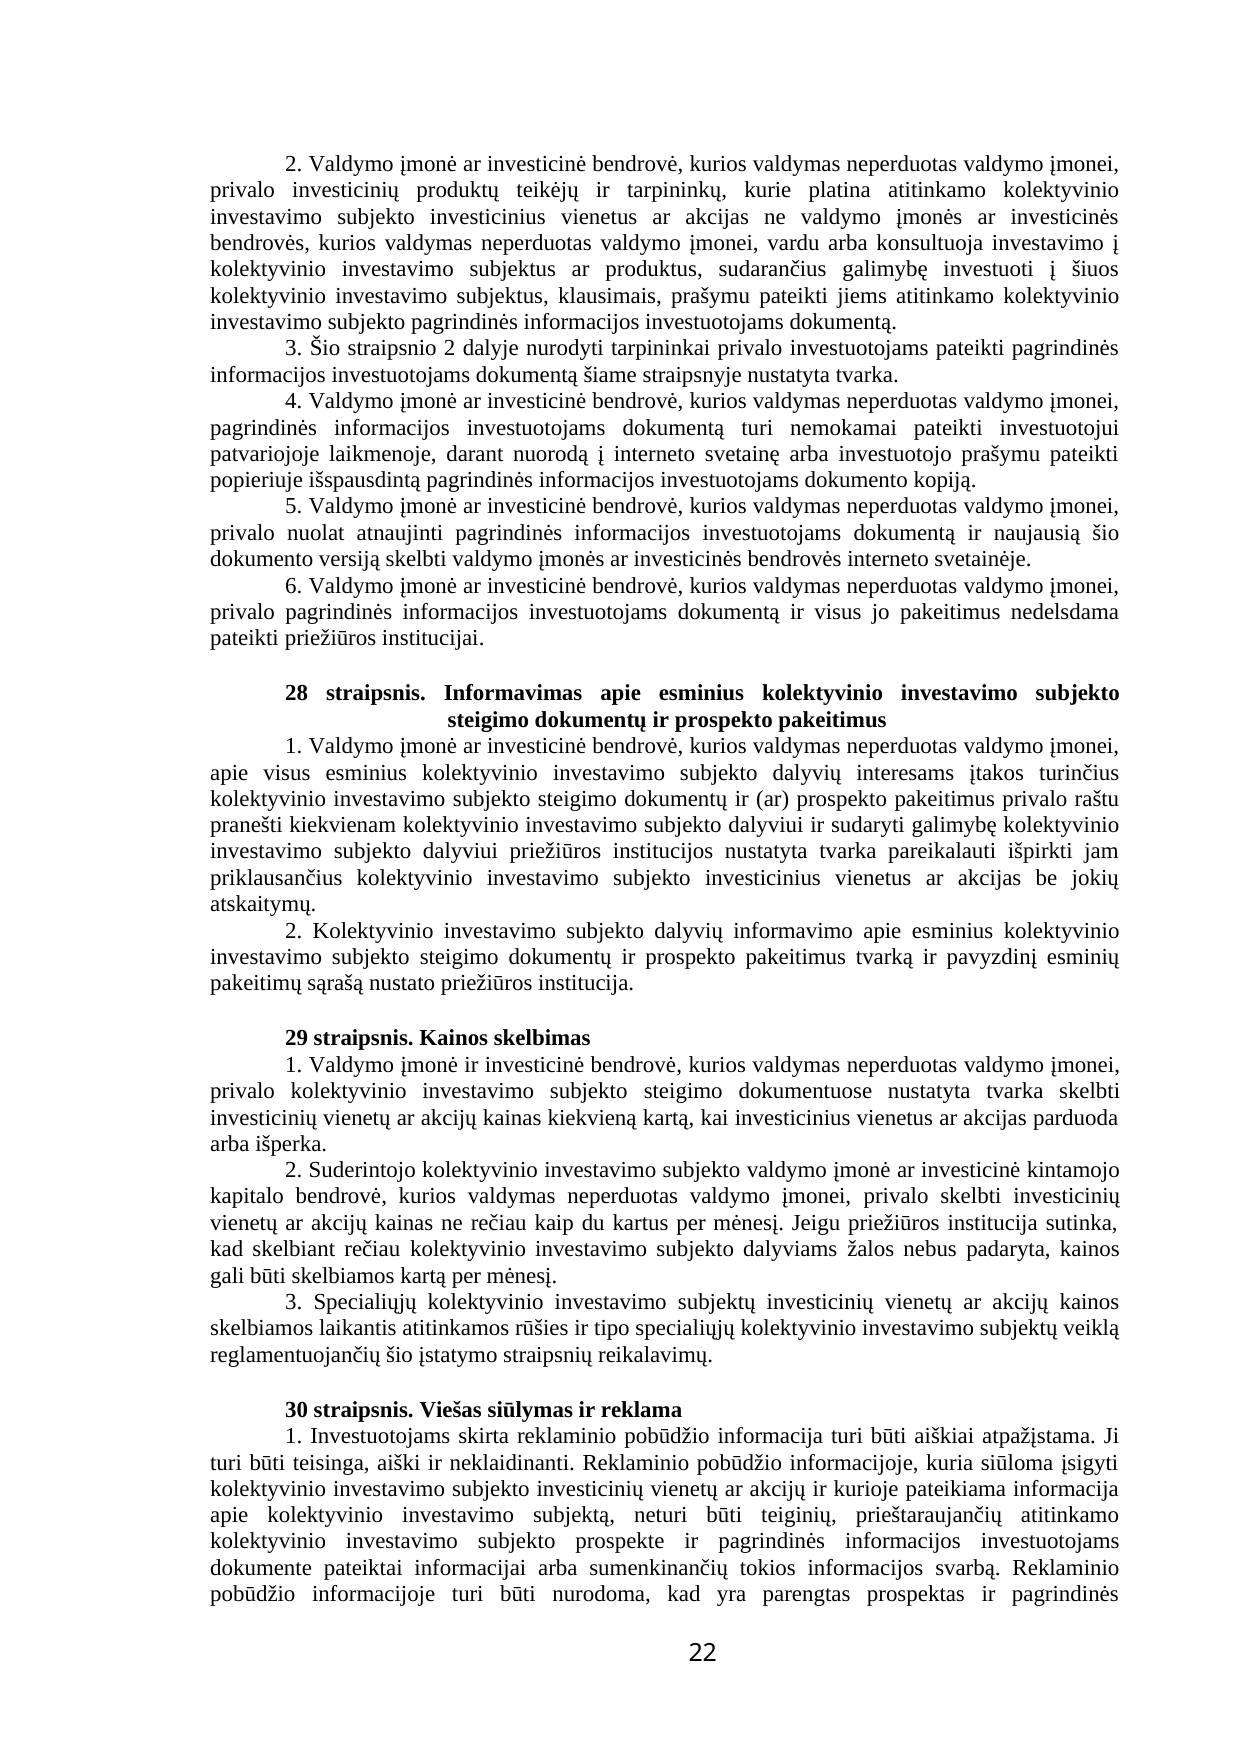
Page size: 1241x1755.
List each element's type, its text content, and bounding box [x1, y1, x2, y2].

text 2. Valdymo įmonė ar investicinė bendrovė, kurios valdymas neperduotas valdymo įmonei, privalo investicinių produktų teikėjų ir tarpininkų, kurie platina atitinkamo kolektyvinio investavimo subjekto investicinius vienetus ar akcijas ne valdymo įmonės ar investicinės bendrovės, kurios valdymas neperduotas valdymo įmonei, vardu arba konsultuoja investavimo į kolektyvinio investavimo subjektus ar produktus, sudarančius galimybę investuoti į šiuos kolektyvinio investavimo subjektus, klausimais, prašymu pateikti jiems atitinkamo kolektyvinio investavimo subjekto pagrindinės informacijos investuotojams dokumentą. [210, 150, 1120, 334]
text 2. Suderintojo kolektyvinio investavimo subjekto valdymo įmonė ar investicinė kintamojo kapitalo bendrovė, kurios valdymas neperduotas valdymo įmonei, privalo skelbti investicinių vienetų ar akcijų kainas ne rečiau kaip du kartus per mėnesį. Jeigu priežiūros institucija sutinka, kad skelbiant rečiau kolektyvinio investavimo subjekto dalyviams žalos nebus padaryta, kainos gali būti skelbiamos kartą per mėnesį. [210, 1156, 1120, 1288]
text 1. Investuotojams skirta reklaminio pobūdžio informacija turi būti aiškiai atpažįstama. Ji turi būti teisinga, aiški ir neklaidinanti. Reklaminio pobūdžio informacijoje, kuria siūloma įsigyti kolektyvinio investavimo subjekto investicinių vienetų ar akcijų ir kurioje pateikiama informacija apie kolektyvinio investavimo subjektą, neturi būti teiginių, prieštaraujančių atitinkamo kolektyvinio investavimo subjekto prospekte ir pagrindinės informacijos investuotojams dokumente pateiktai informacijai arba sumenkinančių tokios informacijos svarbą. Reklaminio pobūdžio informacijoje turi būti nurodoma, kad yra parengtas prospektas ir pagrindinės [210, 1422, 1120, 1607]
text 3. Specialiųjų kolektyvinio investavimo subjektų investicinių vienetų ar akcijų kainos skelbiamos laikantis atitinkamos rūšies ir tipo specialiųjų kolektyvinio investavimo subjektų veiklą reglamentuojančių šio įstatymo straipsnių reikalavimų. [210, 1288, 1120, 1367]
text 1. Valdymo įmonė ar investicinė bendrovė, kurios valdymas neperduotas valdymo įmonei, apie visus esminius kolektyvinio investavimo subjekto dalyvių interesams įtakos turinčius kolektyvinio investavimo subjekto steigimo dokumentų ir (ar) prospekto pakeitimus privalo raštu pranešti kiekvienam kolektyvinio investavimo subjekto dalyviui ir sudaryti galimybę kolektyvinio investavimo subjekto dalyviui priežiūros institucijos nustatyta tvarka pareikalauti išpirkti jam priklausančius kolektyvinio investavimo subjekto investicinius vienetus ar akcijas be jokių atskaitymų. [210, 732, 1120, 917]
text 4. Valdymo įmonė ar investicinė bendrovė, kurios valdymas neperduotas valdymo įmonei, pagrindinės informacijos investuotojams dokumentą turi nemokamai pateikti investuotojui patvariojoje laikmenoje, darant nuorodą į interneto svetainę arba investuotojo prašymu pateikti popieriuje išspausdintą pagrindinės informacijos investuotojams dokumento kopiją. [210, 387, 1120, 493]
text 3. Šio straipsnio 2 dalyje nurodyti tarpininkai privalo investuotojams pateikti pagrindinės informacijos investuotojams dokumentą šiame straipsnyje nustatyta tvarka. [210, 334, 1120, 387]
text 2. Kolektyvinio investavimo subjekto dalyvių informavimo apie esminius kolektyvinio investavimo subjekto steigimo dokumentų ir prospekto pakeitimus tvarką ir pavyzdinį esminių pakeitimų sąrašą nustato priežiūros institucija. [210, 917, 1120, 996]
text 1. Valdymo įmonė ir investicinė bendrovė, kurios valdymas neperduotas valdymo įmonei, privalo kolektyvinio investavimo subjekto steigimo dokumentuose nustatyta tvarka skelbti investicinių vienetų ar akcijų kainas kiekvieną kartą, kai investicinius vienetus ar akcijas parduoda arba išperka. [210, 1051, 1120, 1156]
text 29 straipsnis. Kainos skelbimas [210, 1024, 1120, 1051]
text 28 straipsnis. Informavimas apie esminius kolektyvinio investavimo subjekto steigimo dokumentų ir prospekto pakeitimus [285, 679, 1120, 732]
text 30 straipsnis. Viešas siūlymas ir reklama [210, 1396, 1120, 1422]
text 5. Valdymo įmonė ar investicinė bendrovė, kurios valdymas neperduotas valdymo įmonei, privalo nuolat atnaujinti pagrindinės informacijos investuotojams dokumentą ir naujausią šio dokumento versiją skelbti valdymo įmonės ar investicinės bendrovės interneto svetainėje. [210, 493, 1120, 572]
text 6. Valdymo įmonė ar investicinė bendrovė, kurios valdymas neperduotas valdymo įmonei, privalo pagrindinės informacijos investuotojams dokumentą ir visus jo pakeitimus nedelsdama pateikti priežiūros institucijai. [210, 572, 1120, 651]
